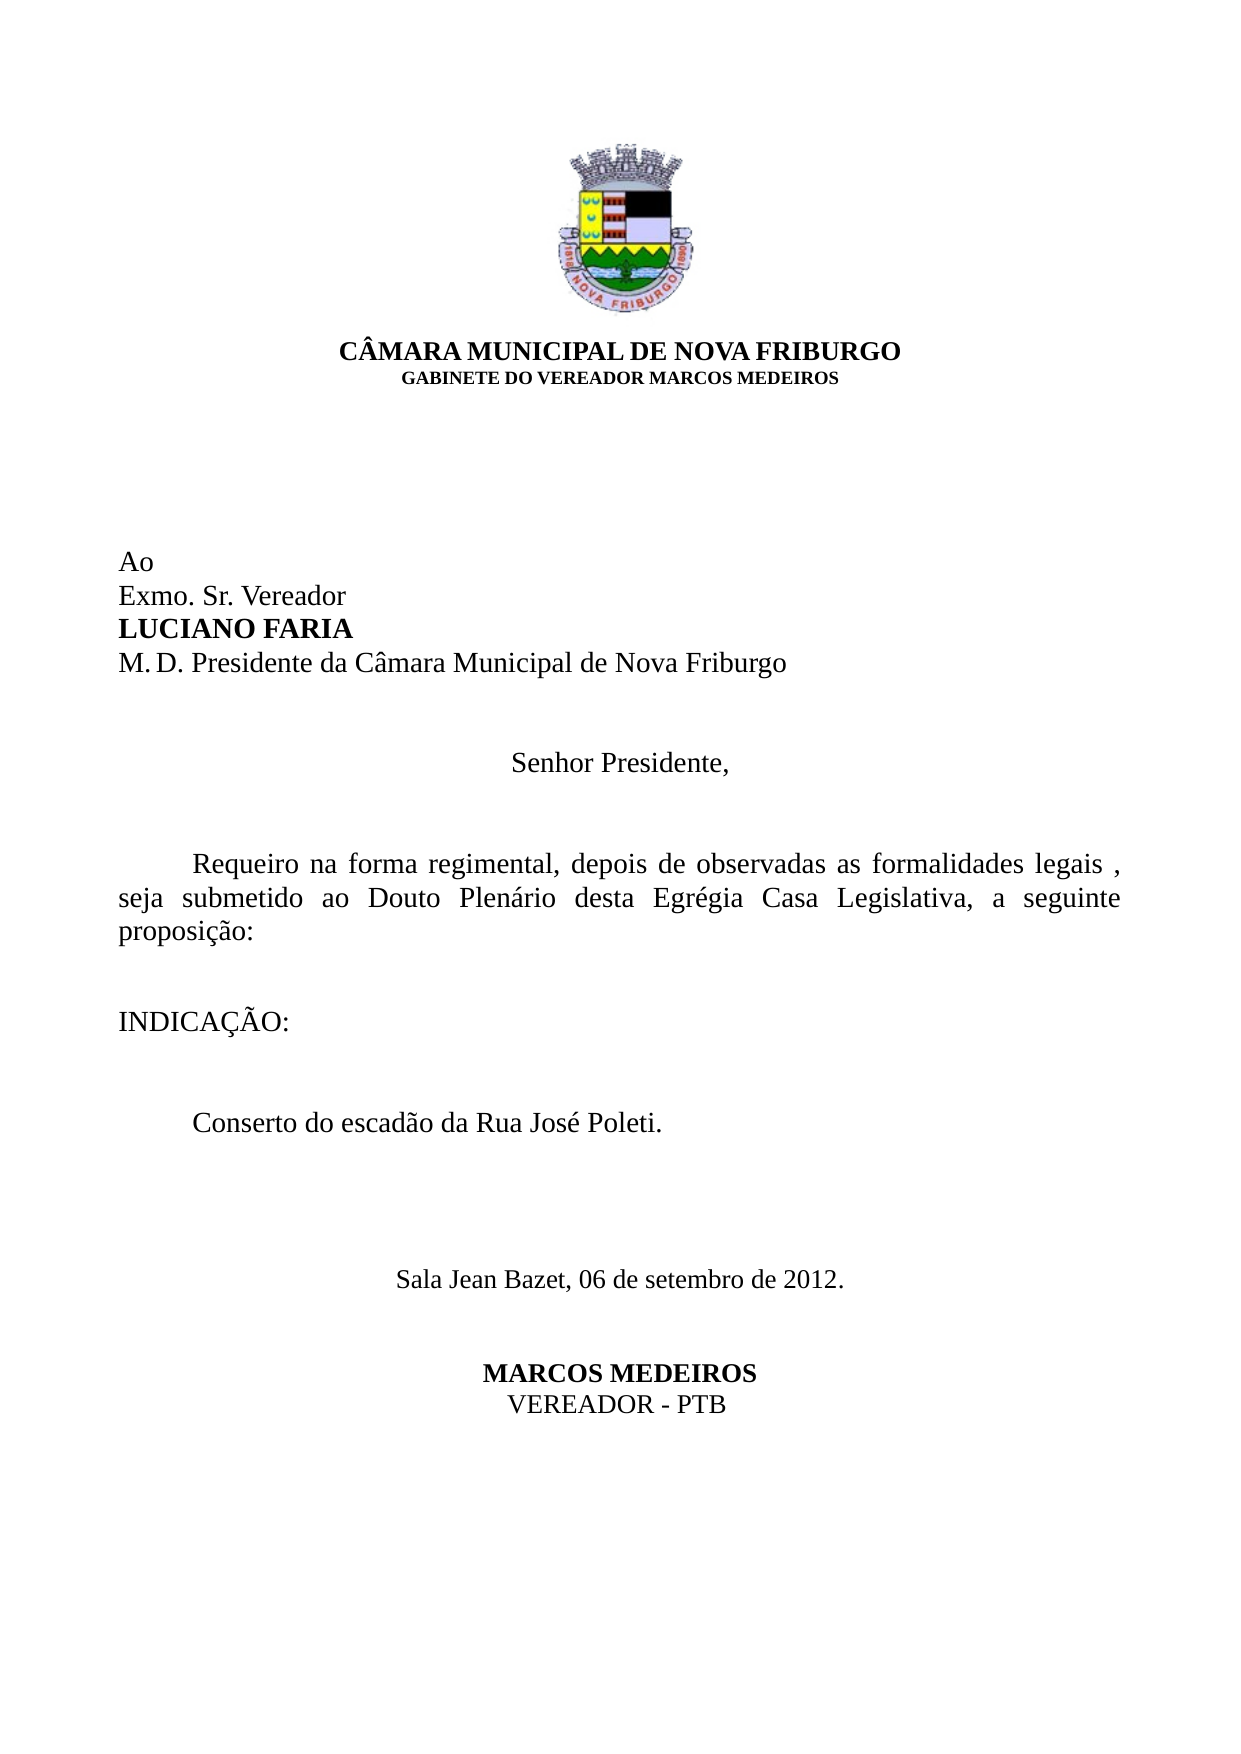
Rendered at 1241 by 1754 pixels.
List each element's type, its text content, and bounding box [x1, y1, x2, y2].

text Ao [118, 544, 1122, 578]
text Sala Jean Bazet, 06 de setembro de 2012. [118, 1263, 1122, 1295]
list D. Presidente da Câmara Municipal de Nova Friburgo [118, 645, 1122, 678]
text Exmo. Sr. Vereador [118, 578, 1122, 611]
text Requeiro na forma regimental, depois de observadas as formalidades legais , seja submetido ao Douto Plenário desta Egrégia Casa Legislativa, a seguinte proposição: [118, 846, 1122, 947]
text LUCIANO FARIA [118, 611, 1122, 645]
text GABINETE DO VEREADOR MARCOS MEDEIROS [118, 367, 1122, 388]
text Senhor Presidente, [118, 746, 1122, 779]
text CÂMARA MUNICIPAL DE NOVA FRIBURGO [118, 335, 1122, 367]
text MARCOS MEDEIROS [118, 1357, 1122, 1388]
text INDICAÇÃO: [118, 1004, 1122, 1038]
picture [537, 127, 703, 327]
text VEREADOR - PTB [118, 1388, 1122, 1419]
text Conserto do escadão da Rua José Poleti. [118, 1105, 1122, 1138]
